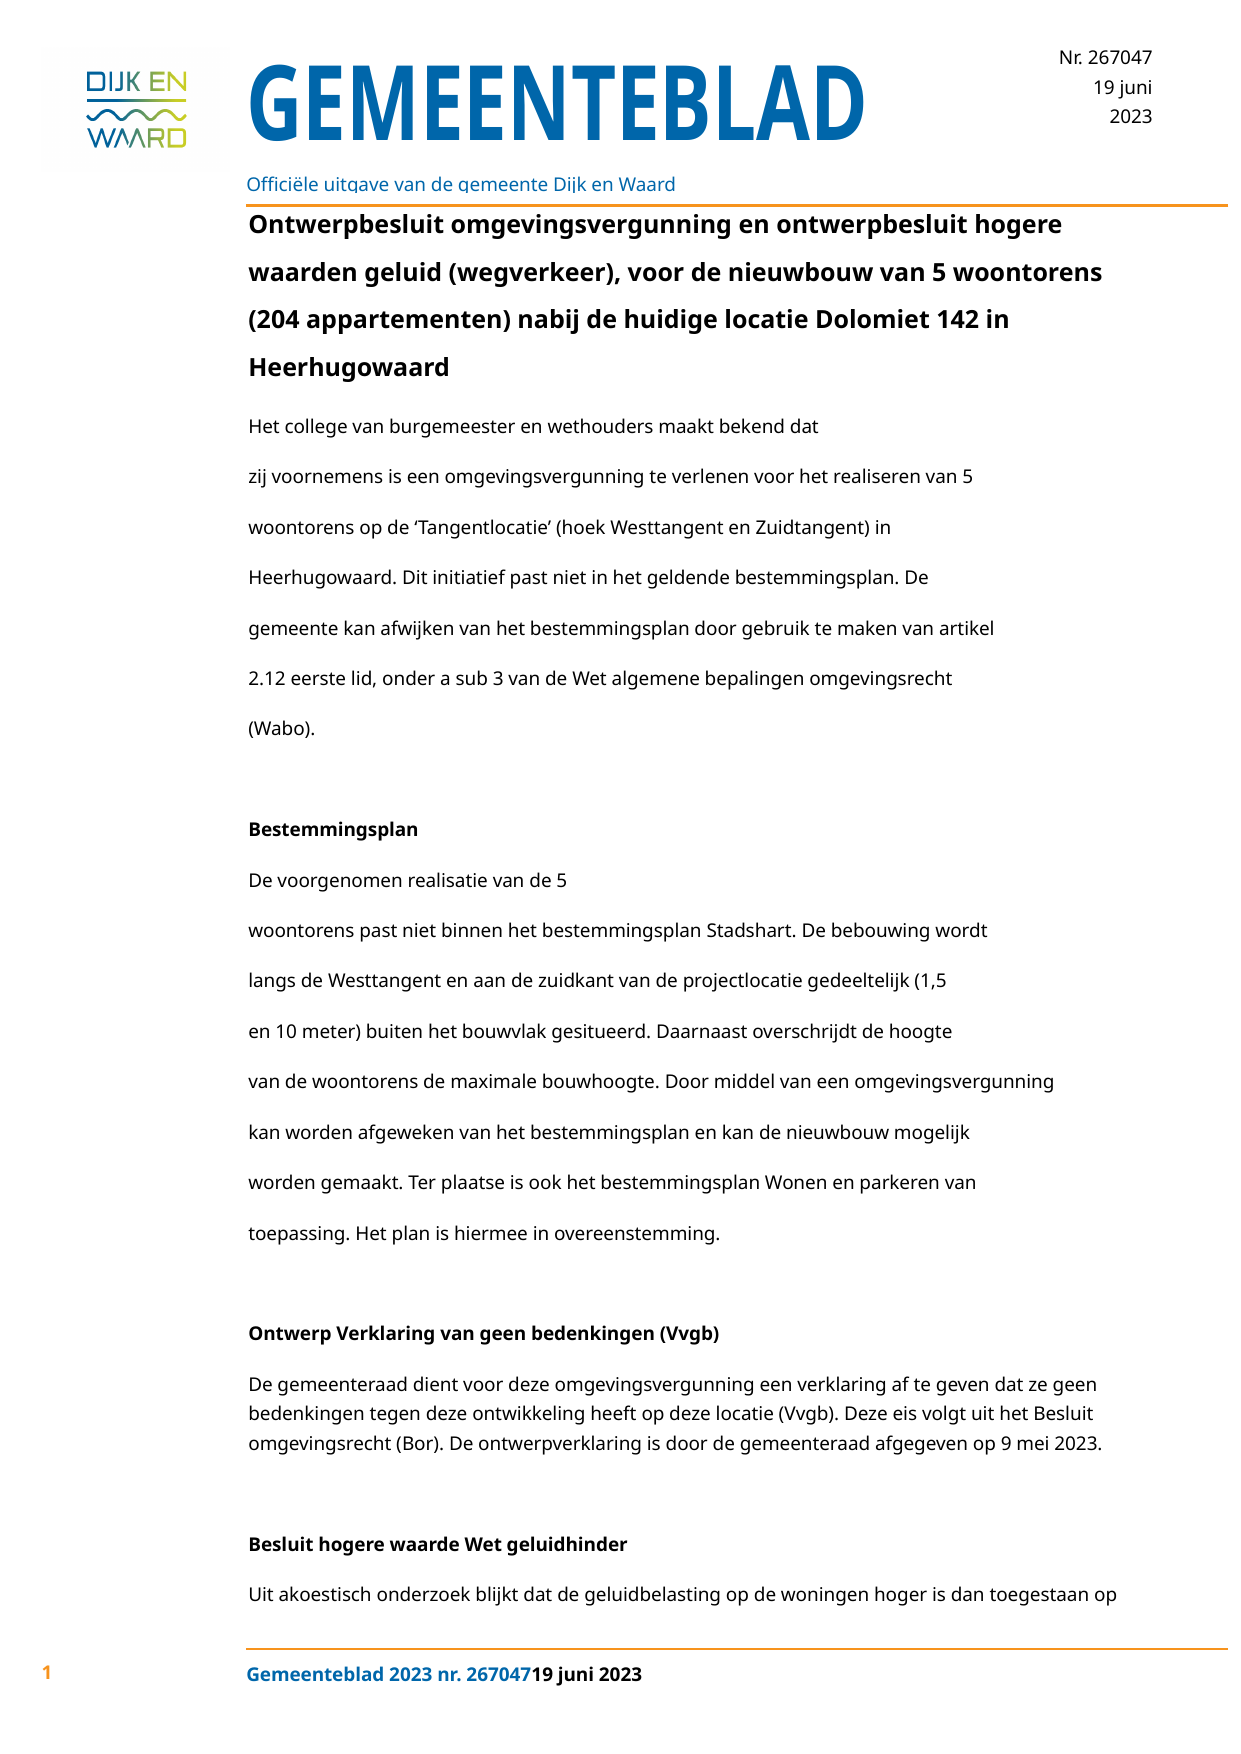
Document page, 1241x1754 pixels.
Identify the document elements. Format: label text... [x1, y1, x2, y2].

text van de woontorens de maximale bouwhoogte. Door middel van een omgevingsvergunning [248, 1068, 1152, 1094]
text Ontwerp Verklaring van geen bedenkingen (Vvgb) [248, 1321, 1152, 1346]
text worden gemaakt. Ter plaatse is ook het bestemmingsplan Wonen en parkeren van [248, 1169, 1152, 1195]
text Bestemmingsplan [248, 816, 1152, 842]
text Het college van burgemeester en wethouders maakt bekend dat [248, 413, 1152, 439]
text gemeente kan afwijken van het bestemmingsplan door gebruik te maken van artikel [248, 615, 1152, 641]
text langs de Westtangent en aan de zuidkant van de projectlocatie gedeeltelijk (1,5 [248, 968, 1152, 993]
text toepassing. Het plan is hiermee in overeenstemming. [248, 1220, 1152, 1246]
picture [41, 47, 231, 172]
text en 10 meter) buiten het bouwvlak gesitueerd. Daarnaast overschrijdt de hoogte [248, 1018, 1152, 1044]
text Heerhugowaard. Dit initiatief past niet in het geldende bestemmingsplan. De [248, 564, 1152, 590]
text Uit akoestisch onderzoek blijkt dat de geluidbelasting op de woningen hoger is dan toegestaan op [248, 1581, 1152, 1607]
text woontorens past niet binnen het bestemmingsplan Stadshart. De bebouwing wordt [248, 917, 1152, 943]
text (Wabo). [248, 716, 1152, 741]
text De gemeenteraad dient voor deze omgevingsvergunning een verklaring af te geven dat ze geen bedenkingen tegen deze ontwikkeling heeft op deze locatie (Vvgb). Deze eis volgt uit het Besluit omgevingsrecht (Bor). De ontwerpverklaring is door de gemeenteraad afgegeven op 9 mei 2023. [248, 1371, 1152, 1456]
text zij voornemens is een omgevingsvergunning te verlenen voor het realiseren van 5 [248, 463, 1152, 489]
text Besluit hogere waarde Wet geluidhinder [248, 1531, 1152, 1557]
text kan worden afgeweken van het bestemmingsplan en kan de nieuwbouw mogelijk [248, 1119, 1152, 1145]
text Ontwerpbesluit omgevingsvergunning en ontwerpbesluit hogere waarden geluid (wegverkeer), voor de nieuwbouw van 5 woontorens (204 appartementen) nabij de huidige locatie Dolomiet 142 in Heerhugowaard [248, 207, 1152, 384]
text 2.12 eerste lid, onder a sub 3 van de Wet algemene bepalingen omgevingsrecht [248, 665, 1152, 691]
text De voorgenomen realisatie van de 5 [248, 867, 1152, 893]
text woontorens op de ‘Tangentlocatie’ (hoek Westtangent en Zuidtangent) in [248, 514, 1152, 540]
